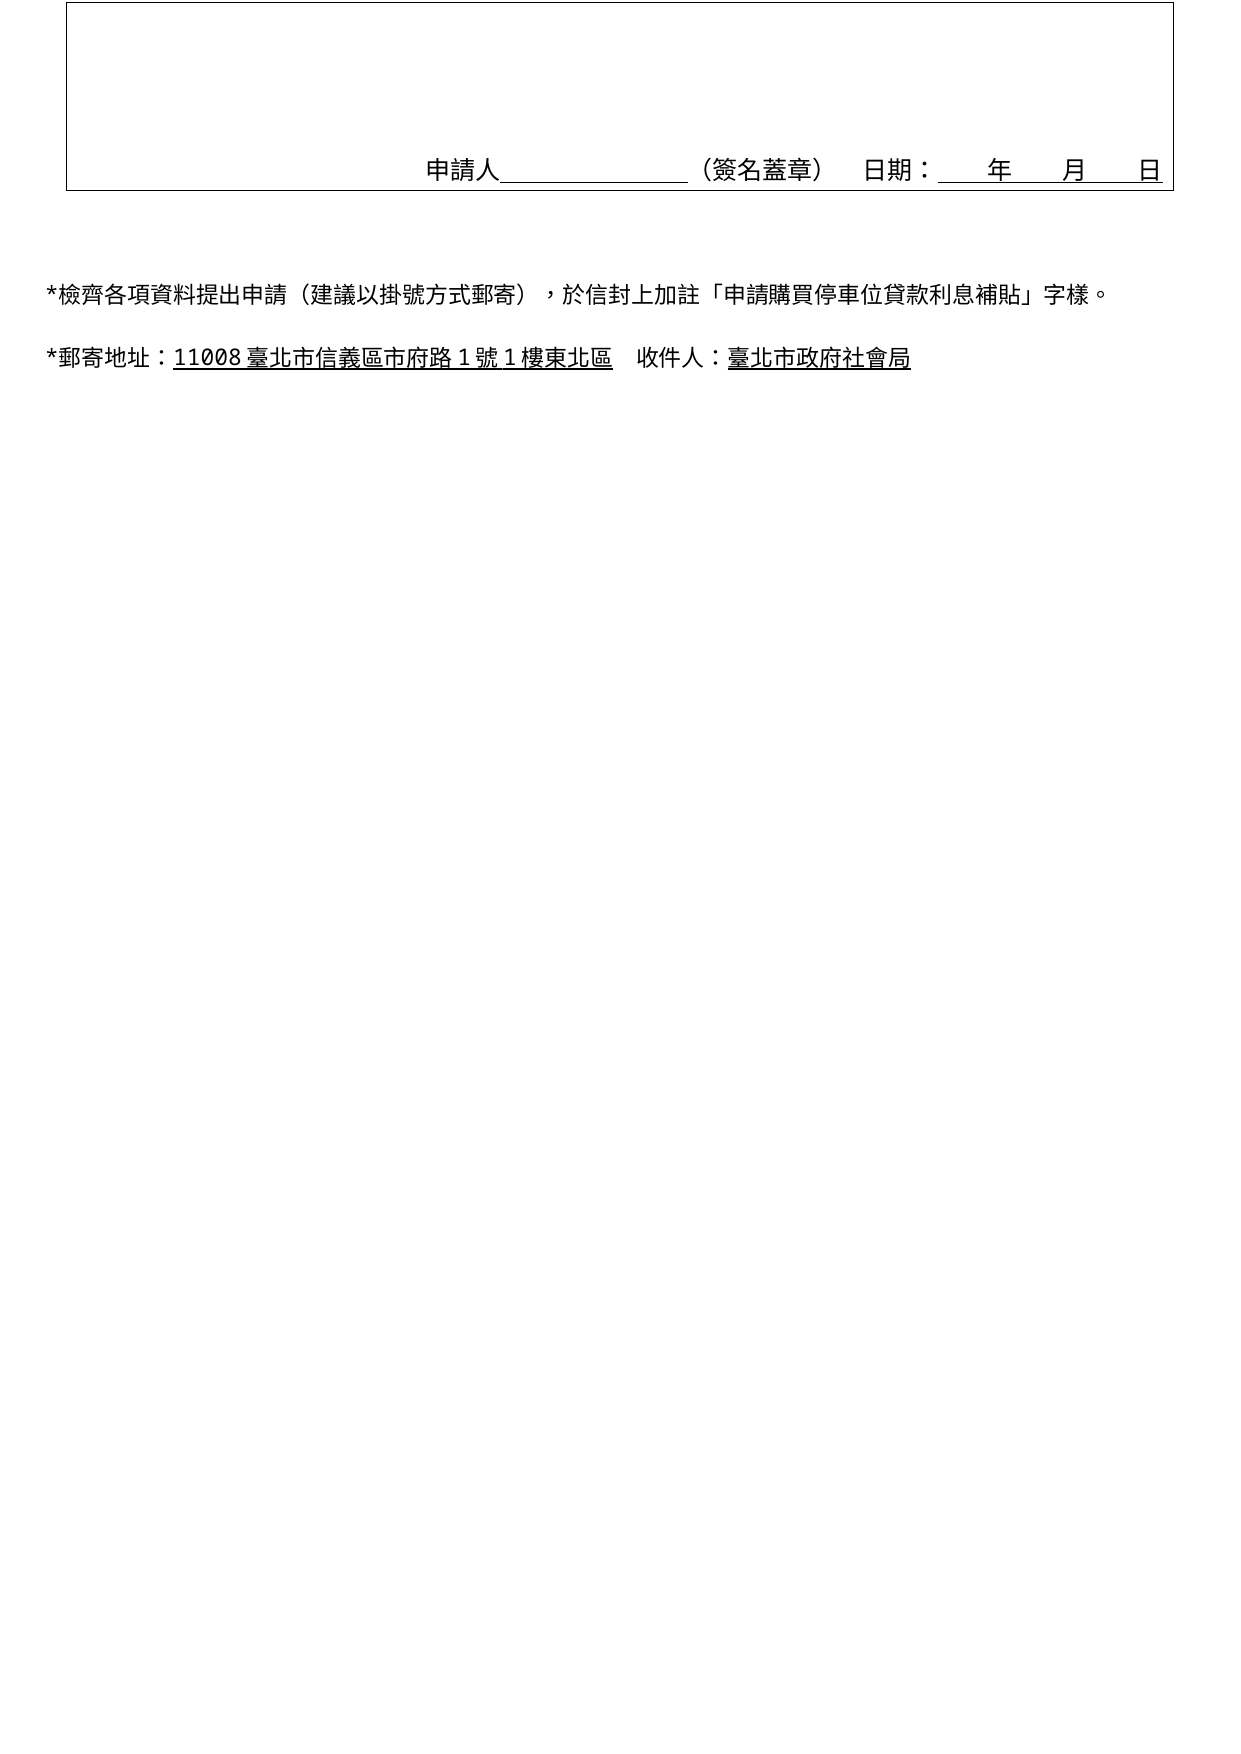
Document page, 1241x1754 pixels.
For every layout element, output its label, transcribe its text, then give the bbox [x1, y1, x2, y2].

text *檢齊各項資料提出申請（建議以掛號方式郵寄），於信封上加註「申請購買停車位貸款利息補貼」字樣。 [44, 252, 1202, 314]
text *郵寄地址：11008臺北市信義區市府路1號1樓東北區 收件人：臺北市政府社會局 [44, 314, 1063, 377]
table_cell 申請人 （簽名蓋章） 日期： 年 月 日 [67, 3, 1173, 189]
